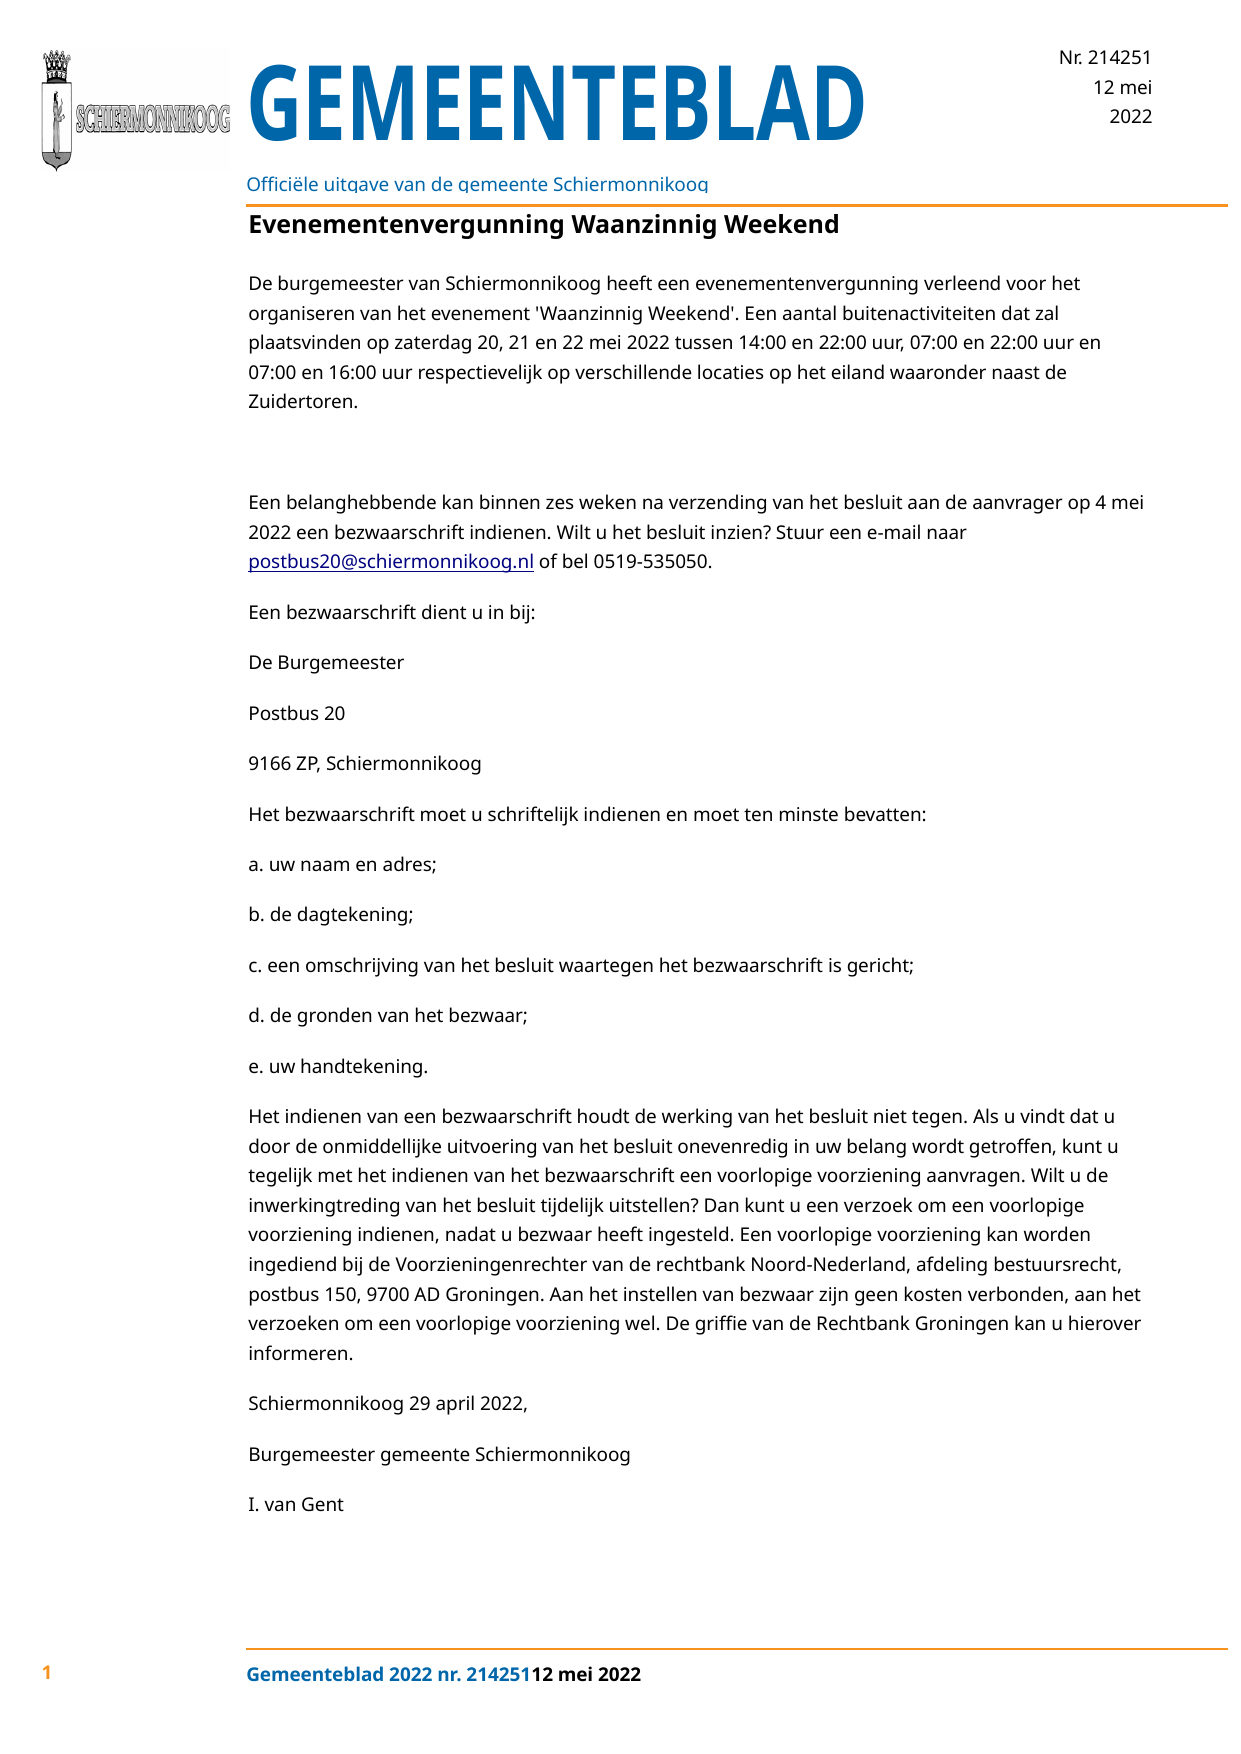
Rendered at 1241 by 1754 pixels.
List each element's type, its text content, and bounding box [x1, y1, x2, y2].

text Het indienen van een bezwaarschrift houdt de werking van het besluit niet tegen. Als u vindt dat u door de onmiddellijke uitvoering van het besluit onevenredig in uw belang wordt getroffen, kunt u tegelijk met het indienen van het bezwaarschrift een voorlopige voorziening aanvragen. Wilt u de inwerkingtreding van het besluit tijdelijk uitstellen? Dan kunt u een verzoek om een voorlopige voorziening indienen, nadat u bezwaar heeft ingesteld. Een voorlopige voorziening kan worden ingediend bij de Voorzieningenrechter van de rechtbank Noord-Nederland, afdeling bestuursrecht, postbus 150, 9700 AD Groningen. Aan het instellen van bezwaar zijn geen kosten verbonden, aan het verzoeken om een voorlopige voorziening wel. De griffie van de Rechtbank Groningen kan u hierover informeren. [248, 1103, 1152, 1366]
picture [41, 47, 231, 172]
text De burgemeester van Schiermonnikoog heeft een evenementenvergunning verleend voor het organiseren van het evenement 'Waanzinnig Weekend'. Een aantal buitenactiviteiten dat zal plaatsvinden op zaterdag 20, 21 en 22 mei 2022 tussen 14:00 en 22:00 uur, 07:00 en 22:00 uur en 07:00 en 16:00 uur respectievelijk op verschillende locaties op het eiland waaronder naast de Zuidertoren. [248, 270, 1152, 414]
text Het bezwaarschrift moet u schriftelijk indienen en moet ten minste bevatten: [248, 801, 1152, 826]
text Een bezwaarschrift dient u in bij: [248, 599, 1152, 625]
text b. de dagtekening; [248, 902, 1152, 927]
text Een belanghebbende kan binnen zes weken na verzending van het besluit aan de aanvrager op 4 mei 2022 een bezwaarschrift indienen. Wilt u het besluit inzien? Stuur een e-mail naar postbus20@schiermonnikoog.nl of bel 0519-535050. [248, 489, 1152, 574]
text a. uw naam en adres; [248, 851, 1152, 877]
text Schiermonnikoog 29 april 2022, [248, 1390, 1152, 1416]
text d. de gronden van het bezwaar; [248, 1002, 1152, 1028]
text Evenementenvergunning Waanzinnig Weekend [248, 207, 1152, 241]
text c. een omschrijving van het besluit waartegen het bezwaarschrift is gericht; [248, 952, 1152, 978]
text e. uw handtekening. [248, 1053, 1152, 1078]
text De Burgemeester [248, 649, 1152, 675]
text Postbus 20 [248, 700, 1152, 726]
text Burgemeester gemeente Schiermonnikoog [248, 1441, 1152, 1466]
text I. van Gent [248, 1491, 1152, 1517]
text 9166 ZP, Schiermonnikoog [248, 750, 1152, 776]
